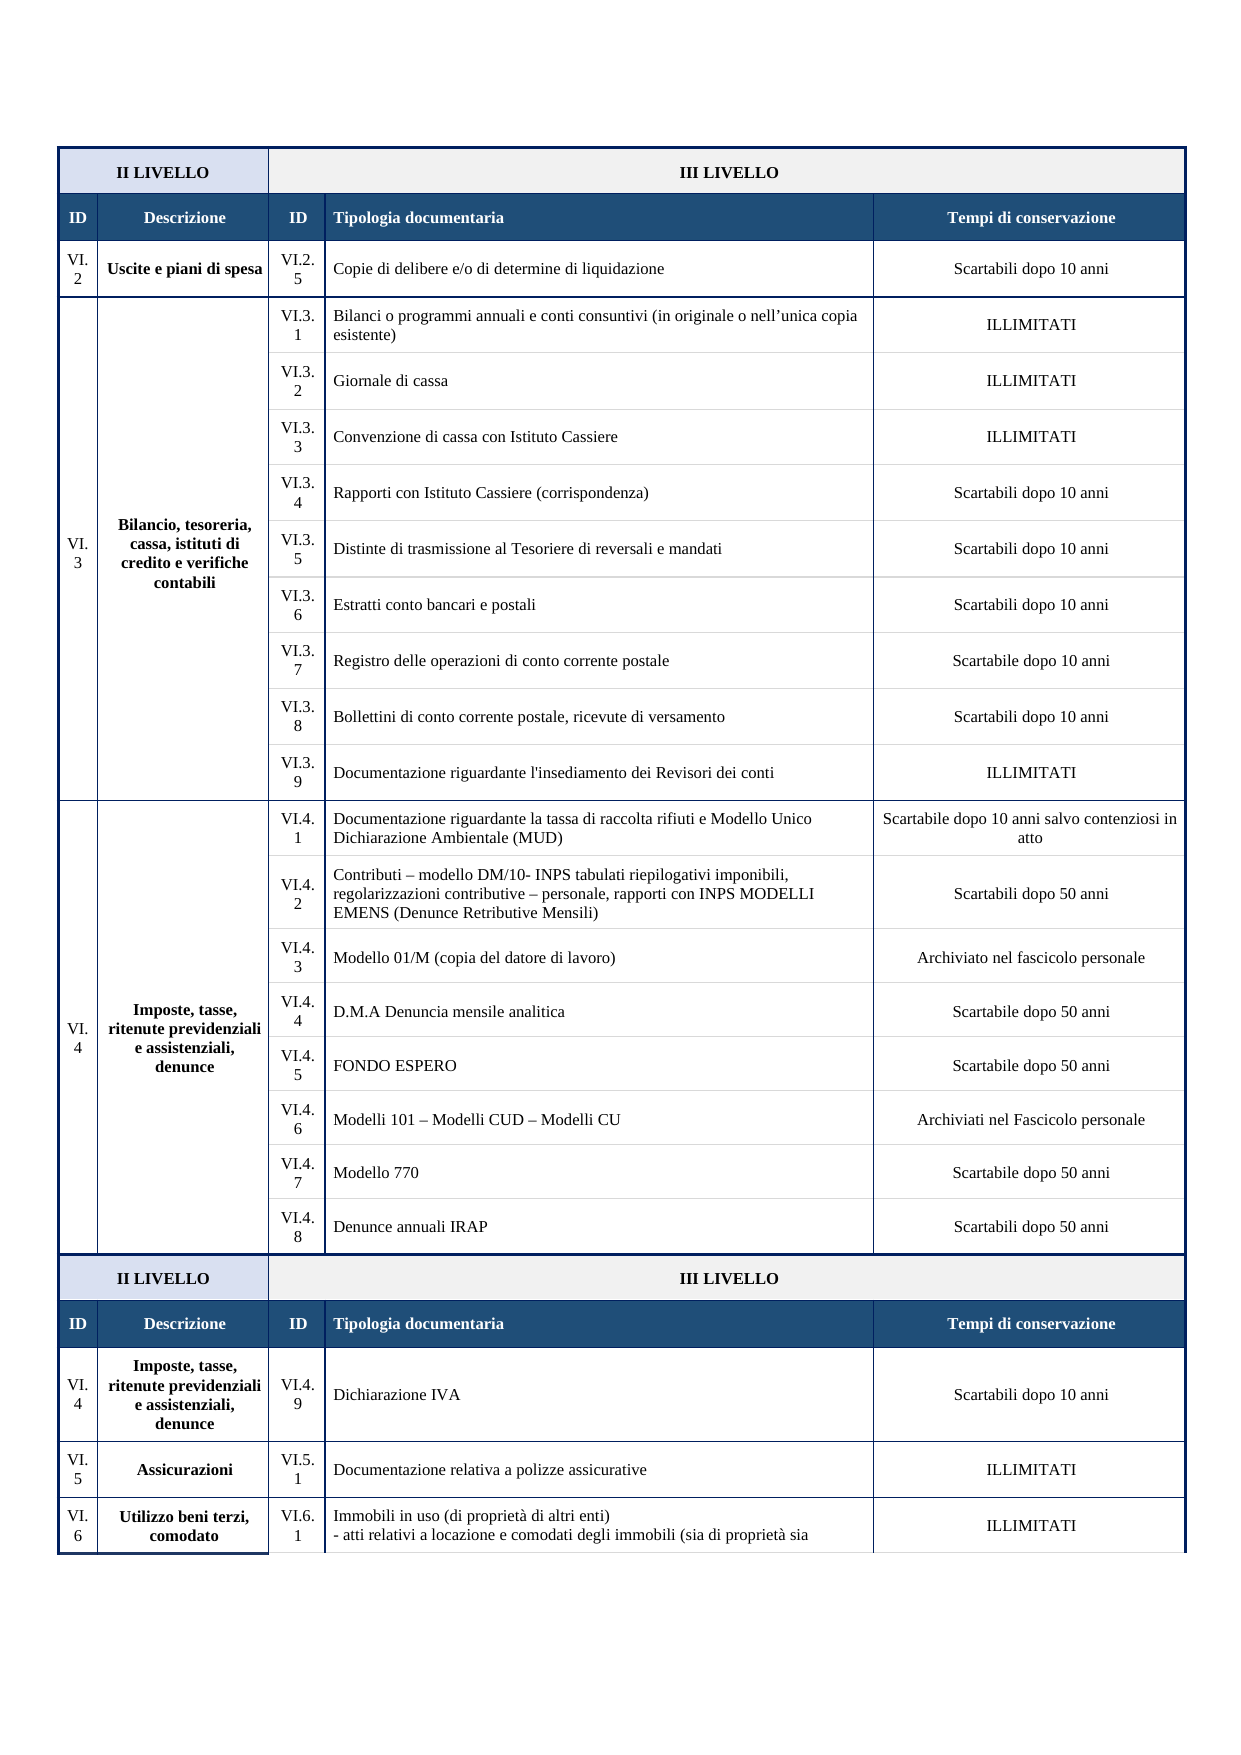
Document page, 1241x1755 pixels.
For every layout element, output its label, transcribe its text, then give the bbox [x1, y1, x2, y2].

table_cell Documentazione relativa a polizze assicurative [326, 1442, 873, 1497]
table_cell VI.3. 2 [269, 353, 324, 408]
table_cell Contributi – modello DM/10- INPS tabulati riepilogativi imponibili, regolarizzazioni contributive – personale, rapporti con INPS MODELLI EMENS (Denunce Retributive Mensili) [326, 856, 873, 928]
table_cell Tipologia documentaria [326, 194, 873, 240]
table_cell Archiviato nel fascicolo personale [874, 929, 1184, 982]
table_cell ID [60, 194, 97, 240]
table_cell VI.3. 5 [269, 521, 324, 576]
table_cell Scartabili dopo 10 anni [874, 578, 1184, 632]
table_cell VI.4. 1 [269, 801, 324, 855]
table_cell VI. 4 [60, 1348, 97, 1441]
table_cell VI.4. 6 [269, 1091, 324, 1143]
table_cell VI.3. 4 [269, 465, 324, 520]
table_cell ILLIMITATI [874, 298, 1184, 352]
table_cell VI.3. 3 [269, 410, 324, 464]
table_cell ILLIMITATI [874, 745, 1184, 800]
table_cell Uscite e piani di spesa [98, 241, 268, 296]
table_cell Scartabile dopo 50 anni [874, 1037, 1184, 1090]
table_cell ILLIMITATI [874, 1498, 1184, 1552]
table_cell ILLIMITATI [874, 353, 1184, 408]
table_cell Modelli 101 – Modelli CUD – Modelli CU [326, 1091, 873, 1143]
table_cell VI.3. 7 [269, 633, 324, 688]
table_cell Documentazione riguardante l'insediamento dei Revisori dei conti [326, 745, 873, 800]
table_cell Bilancio, tesoreria, cassa, istituti di credito e verifiche contabili [98, 298, 268, 800]
table_cell Scartabile dopo 10 anni salvo contenziosi in atto [874, 801, 1184, 855]
table_cell VI.4. 7 [269, 1145, 324, 1198]
table_cell FONDO ESPERO [326, 1037, 873, 1090]
table_cell Tempi di conservazione [874, 194, 1184, 240]
table_cell Scartabili dopo 50 anni [874, 856, 1184, 928]
table_cell Giornale di cassa [326, 353, 873, 408]
table_cell II LIVELLO [60, 1256, 268, 1299]
table_cell Estratti conto bancari e postali [326, 578, 873, 632]
table_cell VI.4. 2 [269, 856, 324, 928]
table_cell D.M.A Denuncia mensile analitica [326, 983, 873, 1036]
table_cell Rapporti con Istituto Cassiere (corrispondenza) [326, 465, 873, 520]
table_cell VI.4. 3 [269, 929, 324, 982]
table_cell Descrizione [98, 1301, 268, 1347]
table_cell VI.5. 1 [269, 1442, 324, 1497]
table_cell Dichiarazione IVA [326, 1348, 873, 1441]
table_cell ILLIMITATI [874, 1442, 1184, 1497]
table_cell Documentazione riguardante la tassa di raccolta rifiuti e Modello Unico Dichiarazione Ambientale (MUD) [326, 801, 873, 855]
table_cell Scartabile dopo 10 anni [874, 633, 1184, 688]
table_cell Imposte, tasse, ritenute previdenziali e assistenziali, denunce [98, 1348, 268, 1441]
table_cell Denunce annuali IRAP [326, 1199, 873, 1252]
table_cell ID [269, 1301, 324, 1347]
table_cell VI.4. 8 [269, 1199, 324, 1252]
table_cell Bilanci o programmi annuali e conti consuntivi (in originale o nell’unica copia esistente) [326, 298, 873, 352]
table_cell ID [60, 1301, 97, 1347]
table_cell Scartabili dopo 10 anni [874, 1348, 1184, 1441]
table_cell VI. 4 [60, 801, 97, 1252]
table_cell VI.6. 1 [269, 1498, 324, 1552]
table_cell VI. 3 [60, 298, 97, 800]
table_cell Imposte, tasse, ritenute previdenziali e assistenziali, denunce [98, 801, 268, 1252]
table_cell Convenzione di cassa con Istituto Cassiere [326, 410, 873, 464]
table_cell VI.3. 9 [269, 745, 324, 800]
table_cell VI.4. 4 [269, 983, 324, 1036]
table_cell Utilizzo beni terzi, comodato [98, 1498, 268, 1552]
table_cell Scartabile dopo 50 anni [874, 983, 1184, 1036]
table_cell Scartabili dopo 50 anni [874, 1199, 1184, 1252]
table_cell Copie di delibere e/o di determine di liquidazione [326, 241, 873, 296]
table_header II LIVELLO [60, 149, 268, 193]
table_cell VI.3. 1 [269, 298, 324, 352]
table_cell Assicurazioni [98, 1442, 268, 1497]
table_cell Descrizione [98, 194, 268, 240]
table_cell VI.3. 8 [269, 689, 324, 744]
table_header III LIVELLO [269, 149, 1184, 193]
table_cell Bollettini di conto corrente postale, ricevute di versamento [326, 689, 873, 744]
table_cell Tipologia documentaria [326, 1301, 873, 1347]
table_cell Tempi di conservazione [874, 1301, 1184, 1347]
table_cell Archiviati nel Fascicolo personale [874, 1091, 1184, 1143]
table_cell VI. 2 [60, 241, 97, 296]
table_cell Modello 770 [326, 1145, 873, 1198]
table_cell III LIVELLO [269, 1256, 1184, 1299]
table_cell Scartabili dopo 10 anni [874, 521, 1184, 576]
table_cell VI. 6 [60, 1498, 97, 1552]
table_cell Scartabili dopo 10 anni [874, 465, 1184, 520]
table_cell Distinte di trasmissione al Tesoriere di reversali e mandati [326, 521, 873, 576]
table_cell Immobili in uso (di proprietà di altri enti) - atti relativi a locazione e comodati degli immobili (sia di proprietà sia [326, 1498, 873, 1552]
table_cell Scartabili dopo 10 anni [874, 689, 1184, 744]
table_cell VI.2. 5 [269, 241, 324, 296]
table_cell Scartabili dopo 10 anni [874, 241, 1184, 296]
table_cell ILLIMITATI [874, 410, 1184, 464]
table_cell Registro delle operazioni di conto corrente postale [326, 633, 873, 688]
table_cell VI.3. 6 [269, 578, 324, 632]
table_cell VI.4. 5 [269, 1037, 324, 1090]
table_cell VI. 5 [60, 1442, 97, 1497]
table_cell VI.4. 9 [269, 1348, 324, 1441]
table_cell Modello 01/M (copia del datore di lavoro) [326, 929, 873, 982]
table_cell ID [269, 194, 324, 240]
table_cell Scartabile dopo 50 anni [874, 1145, 1184, 1198]
